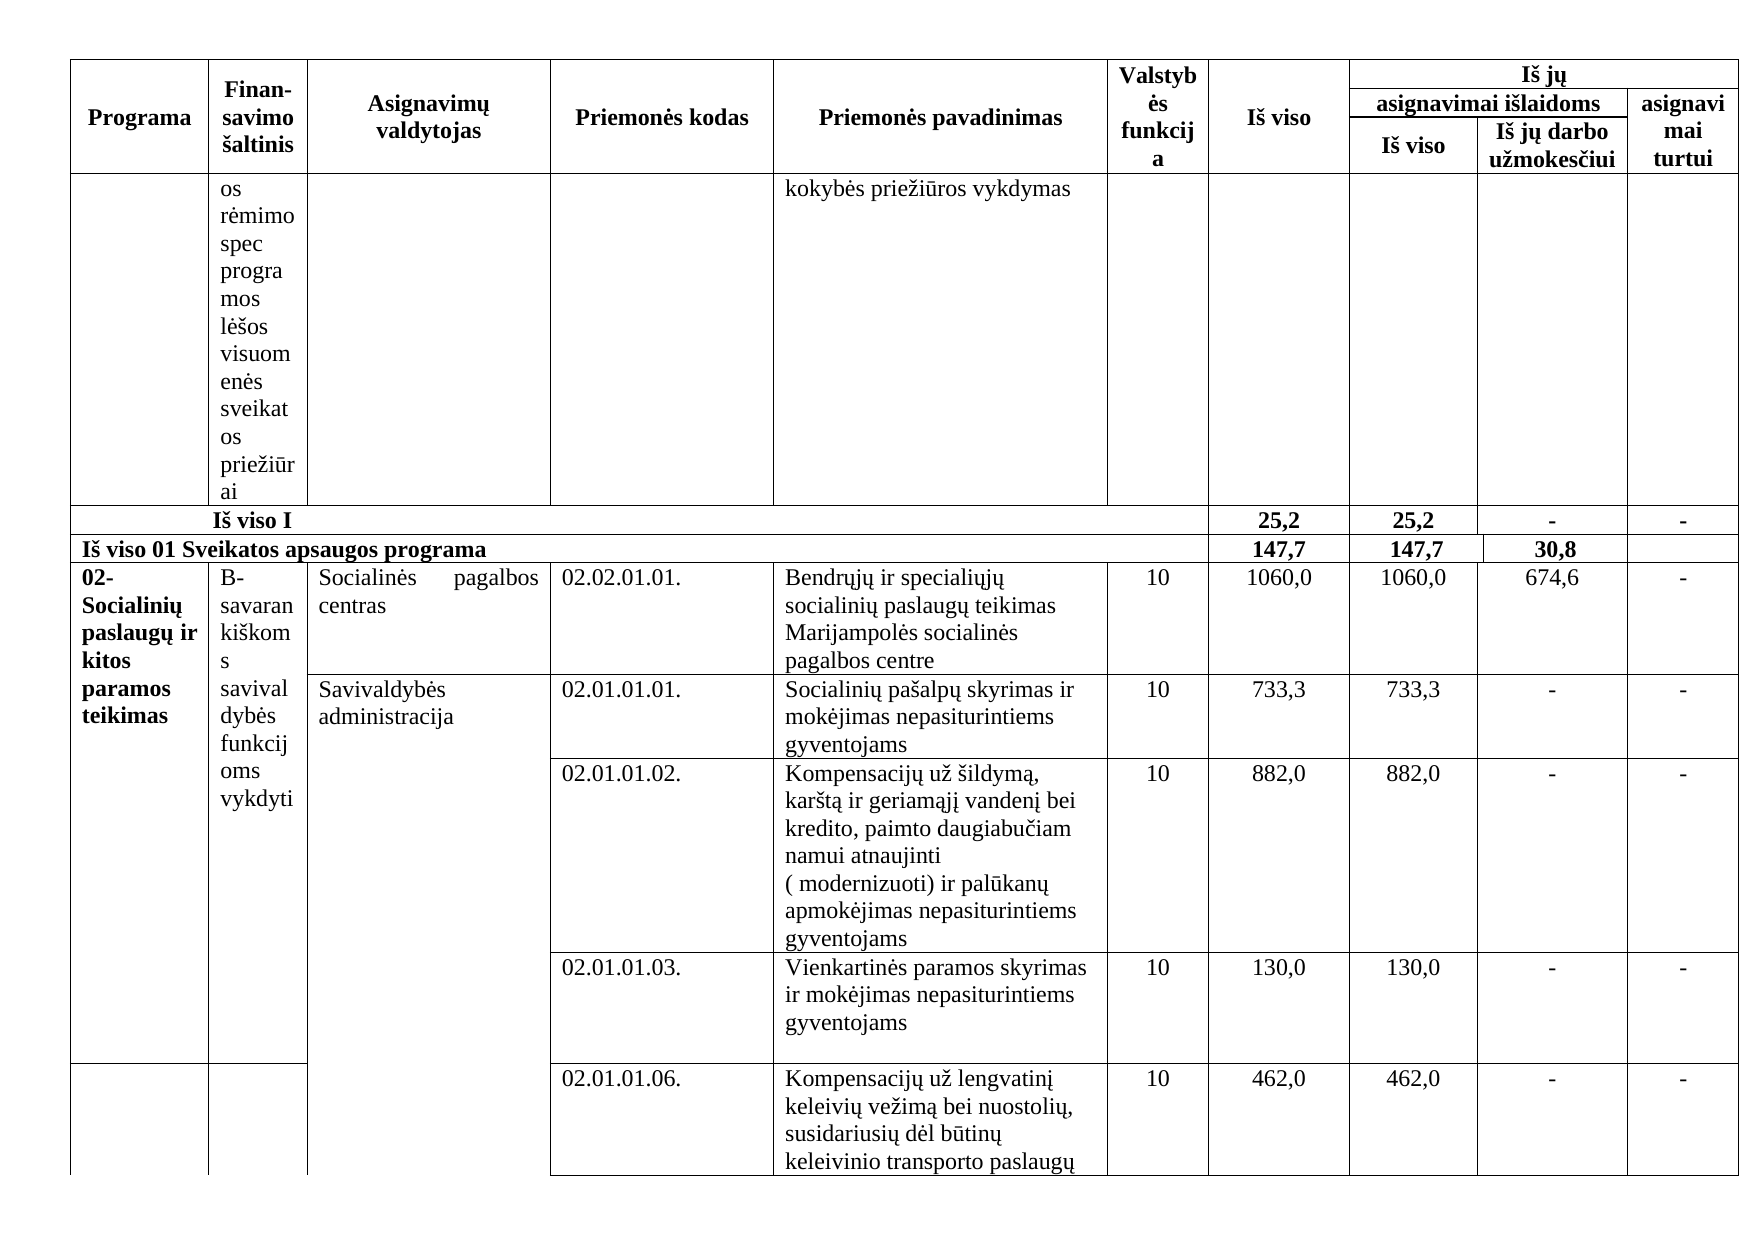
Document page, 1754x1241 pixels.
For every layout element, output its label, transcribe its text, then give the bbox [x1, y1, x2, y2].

table_cell 25,2 [1209, 506, 1349, 533]
table_cell Savivaldybės administracija [308, 675, 550, 757]
table_cell 147,7 [1209, 535, 1349, 562]
table_cell 02.01.01.02. [551, 759, 773, 952]
table_cell - [1478, 953, 1627, 1063]
table_cell 10 [1108, 675, 1208, 757]
table_cell 882,0 [1350, 759, 1477, 952]
table_cell [71, 1064, 208, 1175]
table_cell 25,2 [1350, 506, 1477, 533]
table_header Priemonės pavadinimas [774, 60, 1107, 173]
table_cell [551, 174, 773, 505]
table_cell [308, 174, 550, 505]
table_cell [308, 758, 550, 1175]
table_cell B-savarankiškoms savivaldybės funkcijoms vykdyti [209, 563, 307, 1063]
table_cell - [1628, 174, 1738, 505]
table_cell 674,6 [1478, 563, 1627, 674]
table_cell asignavimai išlaidoms [1350, 89, 1627, 116]
table_cell 10 [1108, 953, 1208, 1063]
table_cell 10 [1108, 1064, 1208, 1175]
table_cell - [1478, 759, 1627, 952]
table_header Valstybės funkcija [1108, 60, 1208, 173]
table_cell - [1628, 1064, 1738, 1175]
table_cell 02-Socialinių paslaugų ir kitos paramos teikimas [71, 563, 208, 1063]
table_cell - [1478, 675, 1627, 757]
table_header Programa [71, 60, 208, 173]
table_cell [1350, 174, 1477, 505]
table_cell Iš viso [1350, 118, 1477, 173]
table_cell kokybės priežiūros vykdymas [774, 174, 1107, 505]
table_cell 130,0 [1350, 953, 1477, 1063]
table_cell - [1628, 759, 1738, 952]
table_cell 130,0 [1209, 953, 1349, 1063]
table_cell 30,8 [1484, 535, 1627, 562]
table_cell - [1628, 506, 1738, 533]
table_cell Iš viso 01 Sveikatos apsaugos programa [71, 535, 1208, 562]
table_cell 733,3 [1350, 675, 1477, 757]
table_cell Socialinių pašalpų skyrimas ir mokėjimas nepasiturintiems gyventojams [774, 675, 1107, 757]
table_cell 1060,0 [1350, 563, 1477, 674]
table_cell asignavimai turtui įsigyti [1628, 89, 1738, 173]
table_cell [1628, 535, 1738, 562]
table_cell 882,0 [1209, 759, 1349, 952]
table_cell [1108, 174, 1208, 505]
table_cell Kompensacijų už lengvatinį keleivių vežimą bei nuostolių, susidariusių dėl būtinų keleivinio transporto paslaugų [774, 1064, 1107, 1175]
table_cell - [1478, 1064, 1627, 1175]
table_cell 10 [1108, 759, 1208, 952]
table_header Asignavimų valdytojas [308, 60, 550, 173]
table_cell 02.01.01.01. [551, 675, 773, 757]
table_cell - [1478, 174, 1627, 505]
table_cell - [1628, 563, 1738, 674]
table_cell 02.01.01.06. [551, 1064, 773, 1175]
table_cell Kompensacijų už šildymą, karštą ir geriamąjį vandenį bei kredito, paimto daugiabučiam namui atnaujinti ( modernizuoti) ir palūkanų apmokėjimas nepasiturintiems gyventojams [774, 759, 1107, 952]
table_cell [1209, 174, 1349, 505]
table_cell os rėmimo spec programos lėšos visuomenės sveikatos priežiūrai [209, 174, 307, 505]
table_cell Bendrųjų ir specialiųjų socialinių paslaugų teikimas Marijampolės socialinės pagalbos centre [774, 563, 1107, 674]
table_header Iš viso [1209, 60, 1349, 173]
table_cell Iš viso I [71, 506, 1208, 533]
table_cell - [1478, 506, 1627, 533]
table_cell 1060,0 [1209, 563, 1349, 674]
table_cell 02.02.01.01. [551, 563, 773, 674]
table_cell Iš jų darbo užmokesčiui [1478, 118, 1627, 173]
table_cell [71, 174, 208, 505]
table_cell 462,0 [1350, 1064, 1477, 1175]
table_cell 10 [1108, 563, 1208, 674]
table_cell Vienkartinės paramos skyrimas ir mokėjimas nepasiturintiems gyventojams [774, 953, 1107, 1063]
table_header Finan-savimo šaltinis [209, 60, 307, 173]
table_cell 733,3 [1209, 675, 1349, 757]
table_cell 462,0 [1209, 1064, 1349, 1175]
table_cell [209, 1064, 307, 1175]
table_header Iš jų [1350, 60, 1738, 88]
table_cell - [1628, 953, 1738, 1063]
table_cell Socialinės pagalbos centras [308, 563, 550, 674]
table_cell 02.01.01.03. [551, 953, 773, 1063]
table_cell 147,7 [1350, 535, 1483, 562]
table_cell - [1628, 675, 1738, 757]
table_header Priemonės kodas [551, 60, 773, 173]
